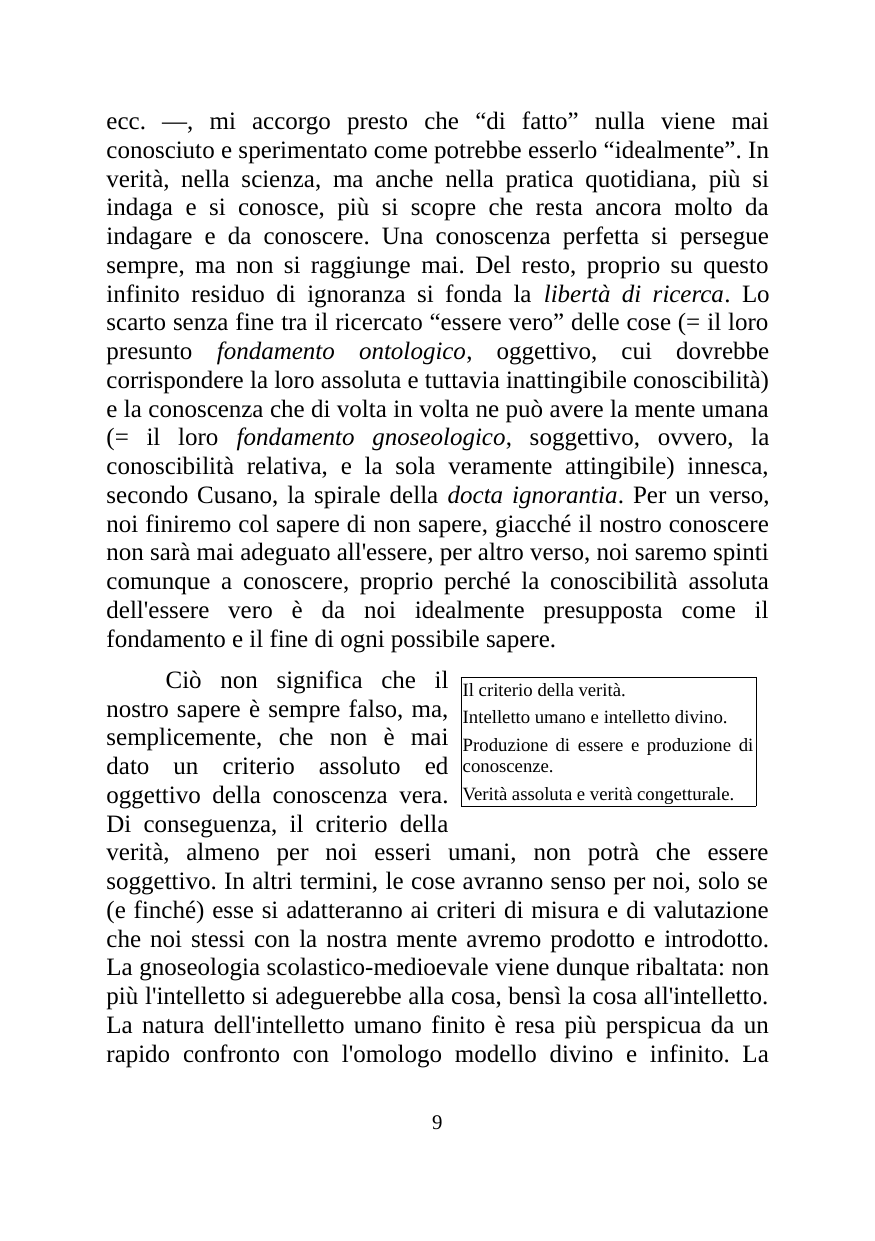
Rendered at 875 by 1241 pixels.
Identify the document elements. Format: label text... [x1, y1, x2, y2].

text Il criterio della verità. [462, 679, 753, 700]
text Verità assoluta e verità congetturale. [462, 783, 753, 804]
text Ciò non significa che il nostro sapere è sempre falso, ma, semplicemente, che non è mai dato un criterio assoluto ed oggettivo della conoscenza vera. Di conseguenza, il criterio della verità, almeno per noi esseri umani, non potrà che essere soggettivo. In altri termini, le cose avranno senso per noi, solo se (e finché) esse si adatteranno ai criteri di misura e di valutazione che noi stessi con la nostra mente avremo prodotto e introdotto. La gnoseologia scolastico-medioevale viene dunque ribaltata: non più l'intelletto si adeguerebbe alla cosa, bensì la cosa all'intelletto. La natura dell'intelletto umano finito è resa più perspicua da un rapido confronto con l'omologo modello divino e infinito. La [106, 665, 769, 1067]
text Produzione di essere e produzione di conoscenze. [462, 734, 753, 777]
text Intelletto umano e intelletto divino. [462, 706, 753, 728]
text Qualunque campo io mi proponga di indagare — corpi celesti, minerali, piante, animali, ecc. —, mi accorgo presto che “di fatto” nulla viene mai conosciuto e sperimentato come potrebbe esserlo “idealmente”. In verità, nella scienza, ma anche nella pratica quotidiana, più si indaga e si conosce, più si scopre che resta ancora molto da indagare e da conoscere. Una conoscenza perfetta si persegue sempre, ma non si raggiunge mai. Del resto, proprio su questo infinito residuo di ignoranza si fonda la libertà di ricerca. Lo scarto senza fine tra il ricercato “essere vero” delle cose (= il loro presunto fondamento ontologico, oggettivo, cui dovrebbe corrispondere la loro assoluta e tuttavia inattingibile conoscibilità) e la conoscenza che di volta in volta ne può avere la mente umana (= il loro fondamento gnoseologico, soggettivo, ovvero, la conoscibilità relativa, e la sola veramente attingibile) innesca, secondo Cusano, la spirale della docta ignorantia. Per un verso, noi finiremo col sapere di non sapere, giacché il nostro conoscere non sarà mai adeguato all'essere, per altro verso, noi saremo spinti comunque a conoscere, proprio perché la conoscibilità assoluta dell'essere vero è da noi idealmente presupposta come il fondamento e il fine di ogni possibile sapere. [106, 106, 769, 652]
